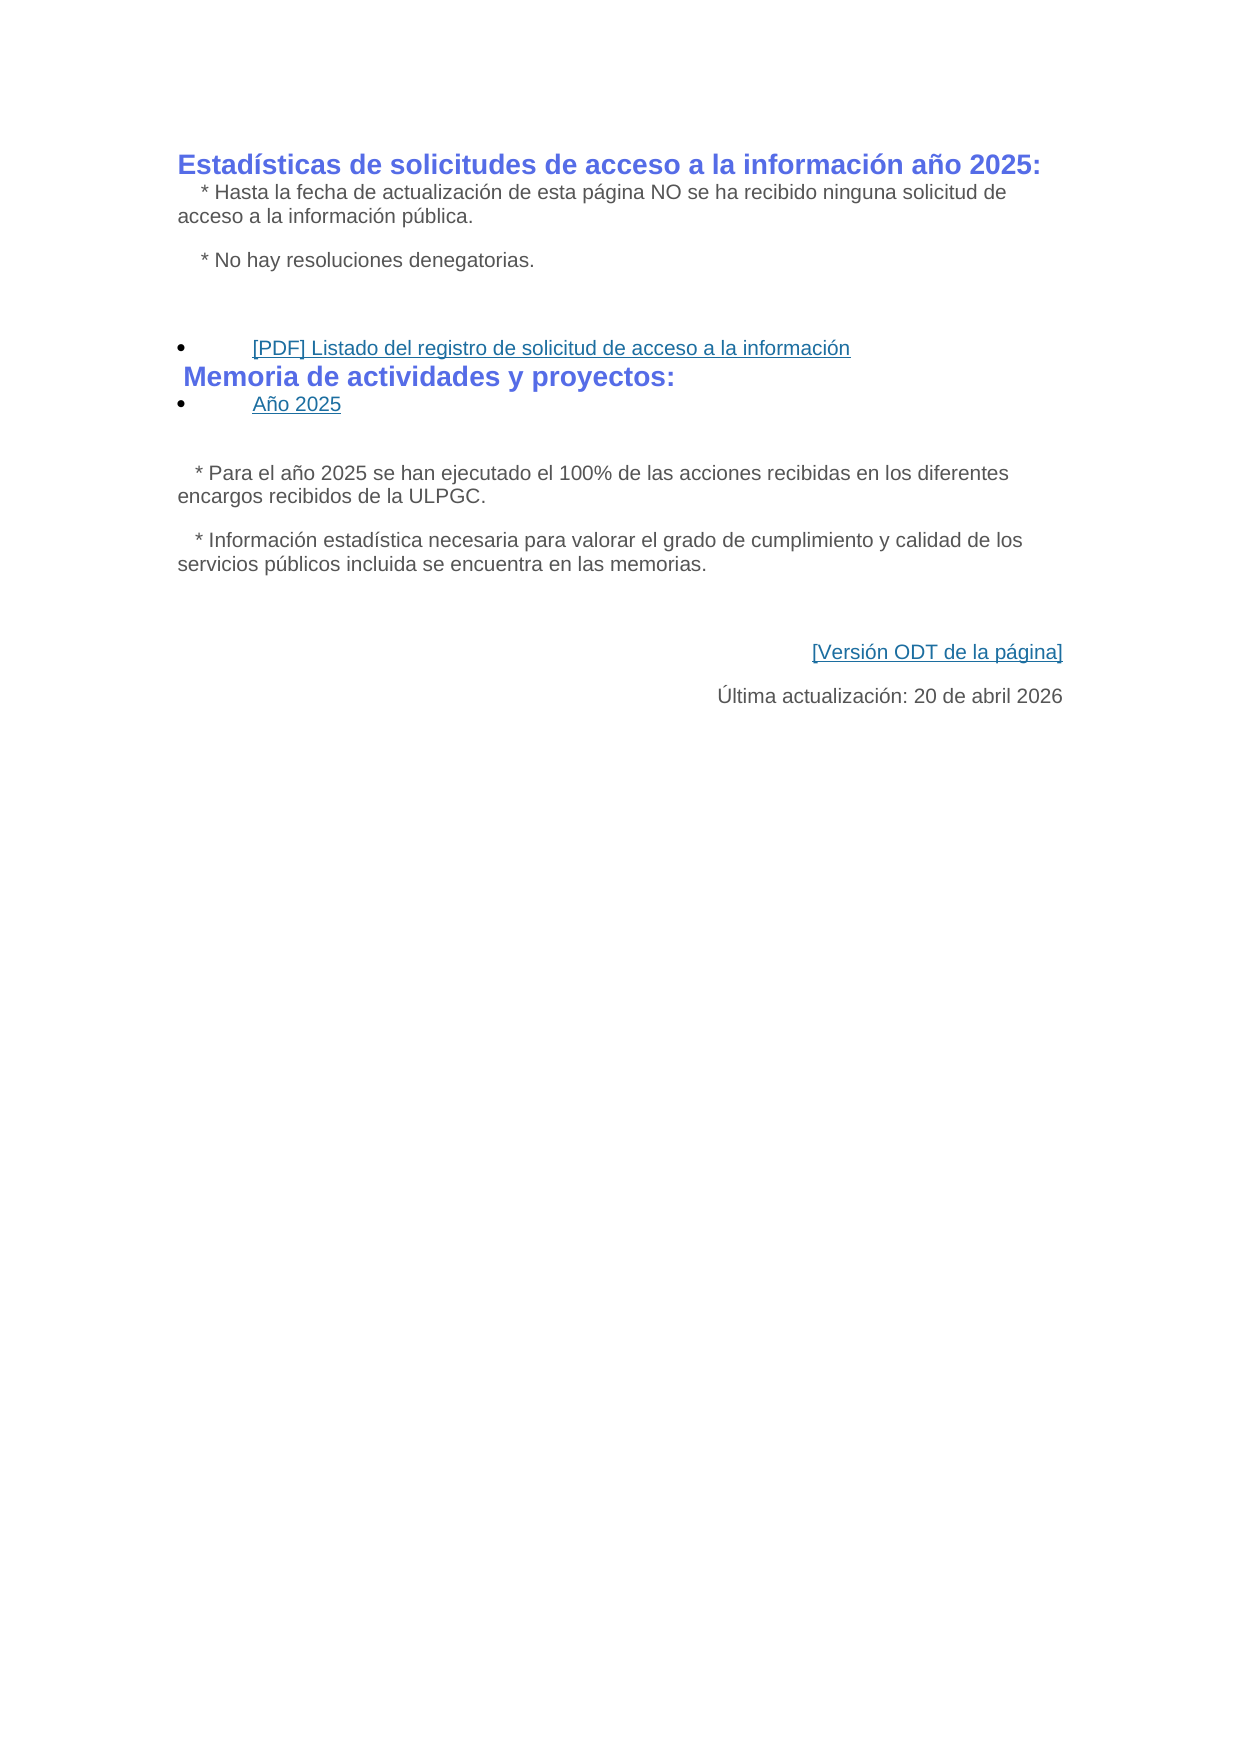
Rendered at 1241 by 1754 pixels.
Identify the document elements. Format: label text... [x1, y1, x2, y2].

text * No hay resoluciones denegatorias. [177, 248, 1063, 272]
text Estadísticas de solicitudes de acceso a la información año 2025: [177, 148, 1063, 180]
list Año 2025 [177, 392, 1063, 416]
text Memoria de actividades y proyectos: [177, 360, 1063, 392]
text Última actualización: 20 de abril 2026 [177, 684, 1063, 708]
text [Versión ODT de la página] [177, 640, 1063, 664]
text * Para el año 2025 se han ejecutado el 100% de las acciones recibidas en los diferentes encargos recibidos de la ULPGC. [177, 460, 1063, 508]
list [PDF] Listado del registro de solicitud de acceso a la información [177, 336, 1063, 360]
text * Hasta la fecha de actualización de esta página NO se ha recibido ninguna solicitud de acceso a la información pública. [177, 180, 1063, 228]
text * Información estadística necesaria para valorar el grado de cumplimiento y calidad de los servicios públicos incluida se encuentra en las memorias. [177, 528, 1063, 576]
